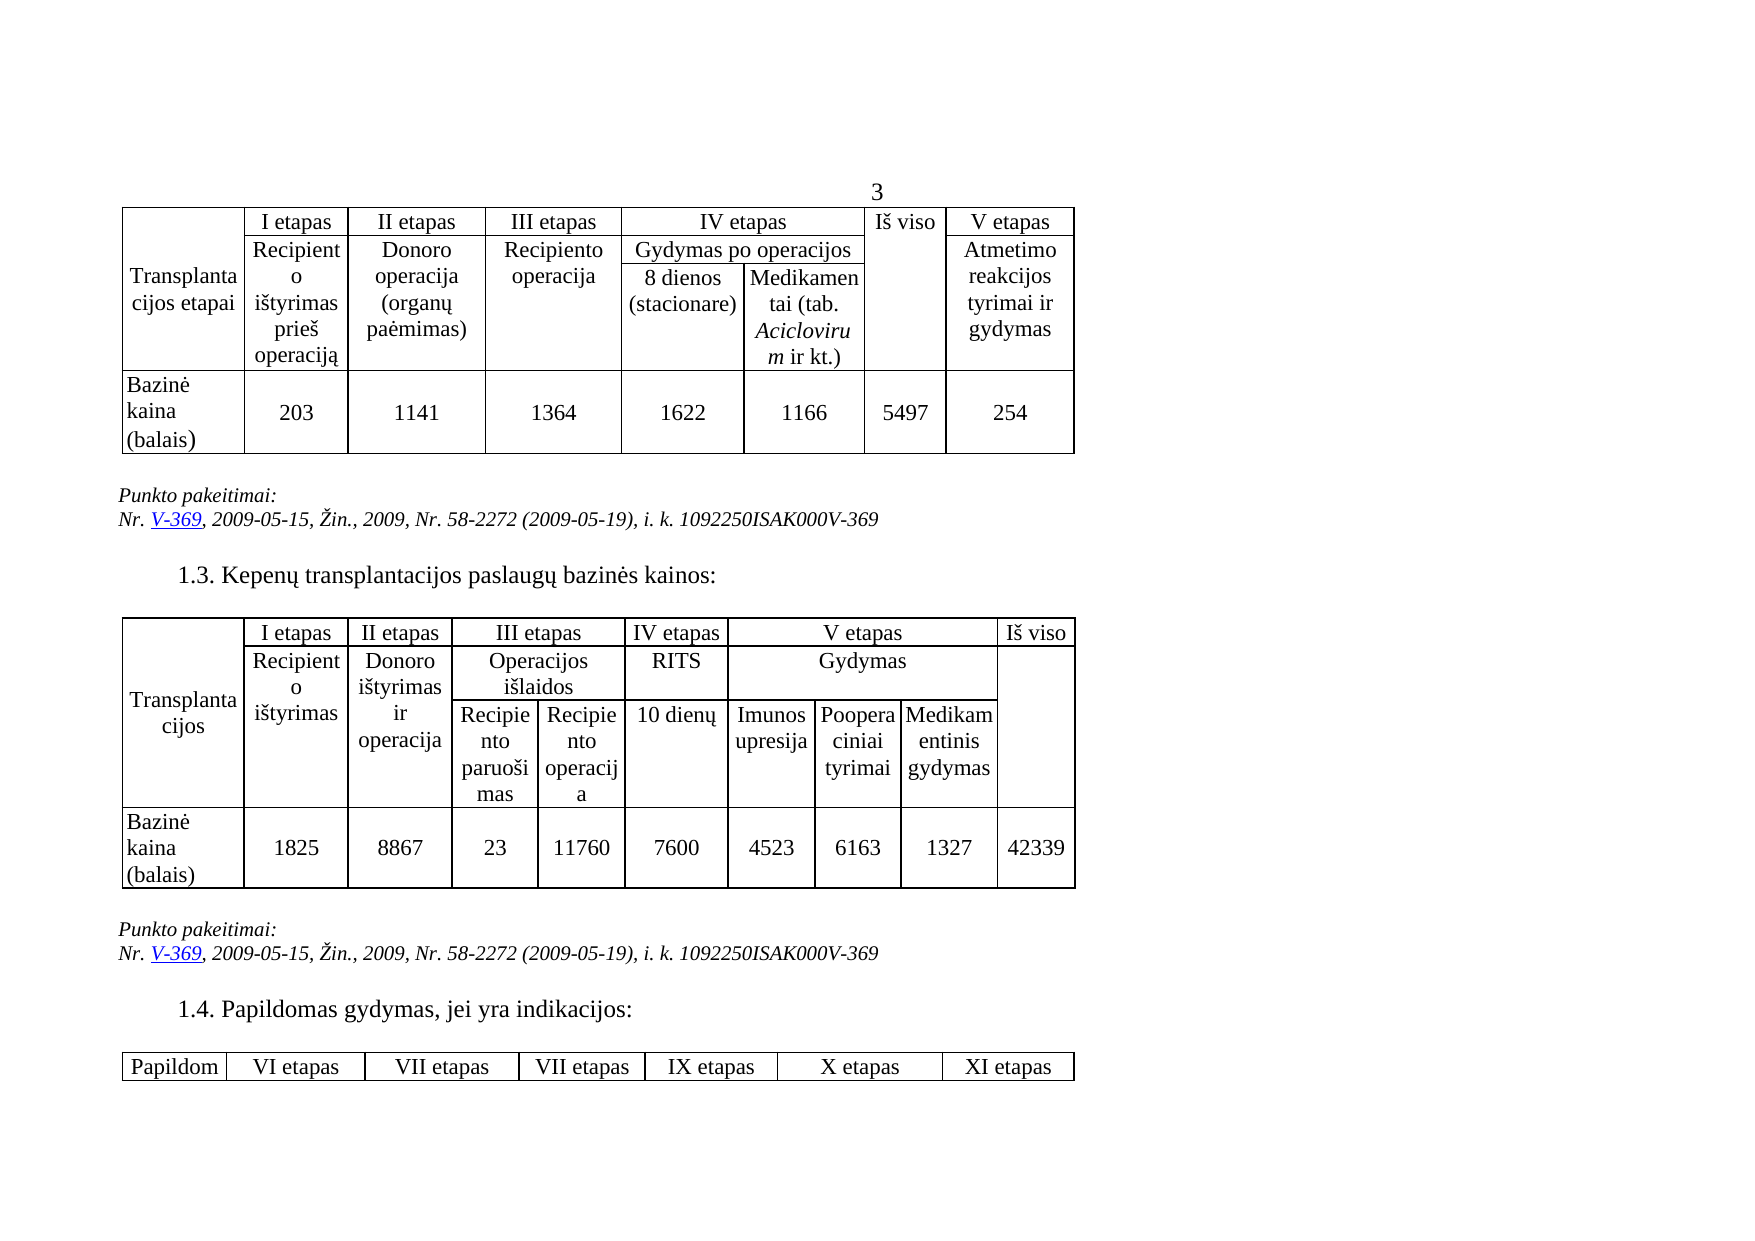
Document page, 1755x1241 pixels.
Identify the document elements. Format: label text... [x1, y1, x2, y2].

table_cell Medikamentai (tab. Aciclovirum ir kt.) [745, 264, 864, 369]
table_cell Medikamentinis gydymas [902, 701, 997, 806]
table_cell Imunosupresija [729, 701, 814, 806]
table_header Iš viso [865, 208, 945, 369]
table_cell Atmetimo reakcijos tyrimai ir gydymas [947, 236, 1073, 369]
table_cell Gydymas po operacijos [622, 236, 864, 262]
table_cell 254 [947, 371, 1073, 452]
table_cell Recipiento ištyrimas [245, 647, 347, 806]
table_header Transplantacijos [123, 619, 243, 806]
table_cell 23 [453, 808, 537, 887]
table_cell 1327 [902, 808, 997, 887]
table_cell Recipiento operacija [539, 701, 624, 806]
table_cell 6163 [816, 808, 900, 887]
table_cell 7600 [626, 808, 727, 887]
table_header II etapas [349, 208, 485, 234]
table_cell 1141 [349, 371, 485, 452]
table_cell RITS [626, 647, 727, 699]
table_header V etapas [729, 619, 997, 645]
table_header VII etapas [366, 1053, 518, 1079]
table_cell Donoro operacija (organų paėmimas) [349, 236, 485, 369]
table_cell 4523 [729, 808, 814, 887]
table_cell Gydymas [729, 647, 997, 699]
table_cell Pooperaciniai tyrimai [816, 701, 900, 806]
table_header IV etapas [622, 208, 864, 234]
table_header VI etapas [227, 1053, 364, 1079]
table_header I etapas [245, 619, 347, 645]
table_cell 10 dienų [626, 701, 727, 806]
table_cell 5497 [865, 371, 945, 452]
table_header III etapas [486, 208, 621, 234]
table_header Transplantacijos etapai [123, 208, 244, 369]
table_header I etapas [245, 208, 347, 234]
table_cell 1364 [486, 371, 621, 452]
text Nr. V-369, 2009-05-15, Žin., 2009, Nr. 58-2272 (2009-05-19), i. k. 1092250ISAK000V-369 [118, 507, 1636, 531]
text 1.3. Kepenų transplantacijos paslaugų bazinės kainos: [118, 560, 1636, 588]
table_header Iš viso [998, 619, 1074, 645]
table_cell Bazinė kaina (balais) [123, 371, 244, 452]
table_cell 203 [245, 371, 347, 452]
table_header XI etapas [943, 1053, 1073, 1079]
table_cell Recipiento operacija [486, 236, 621, 369]
table_cell Recipiento paruošimas [453, 701, 537, 806]
table_header X etapas [778, 1053, 942, 1079]
text Punkto pakeitimai: [118, 917, 1636, 941]
table_header III etapas [453, 619, 624, 645]
text Nr. V-369, 2009-05-15, Žin., 2009, Nr. 58-2272 (2009-05-19), i. k. 1092250ISAK000V-369 [118, 941, 1636, 965]
text 1.4. Papildomas gydymas, jei yra indikacijos: [118, 994, 1636, 1023]
table_header IX etapas [646, 1053, 777, 1079]
table_cell 1622 [622, 371, 743, 452]
table_cell 42339 [998, 808, 1074, 887]
table_cell 11760 [539, 808, 624, 887]
table_cell 1166 [745, 371, 864, 452]
table_cell 8 dienos (stacionare) [622, 264, 743, 369]
table_cell Donoro ištyrimas ir operacija [349, 647, 451, 806]
table_header Papildom [123, 1053, 226, 1079]
table_header II etapas [349, 619, 451, 645]
text Punkto pakeitimai: [118, 483, 1636, 507]
table_cell Bazinė kaina (balais) [123, 808, 243, 887]
table_header V etapas [947, 208, 1073, 234]
table_cell 1825 [245, 808, 347, 887]
table_header VII etapas [520, 1053, 644, 1079]
table_header IV etapas [626, 619, 727, 645]
table_cell Operacijos išlaidos [453, 647, 624, 699]
table_cell Recipiento ištyrimas prieš operaciją [245, 236, 347, 369]
table_cell [998, 647, 1074, 806]
table_cell 8867 [349, 808, 451, 887]
